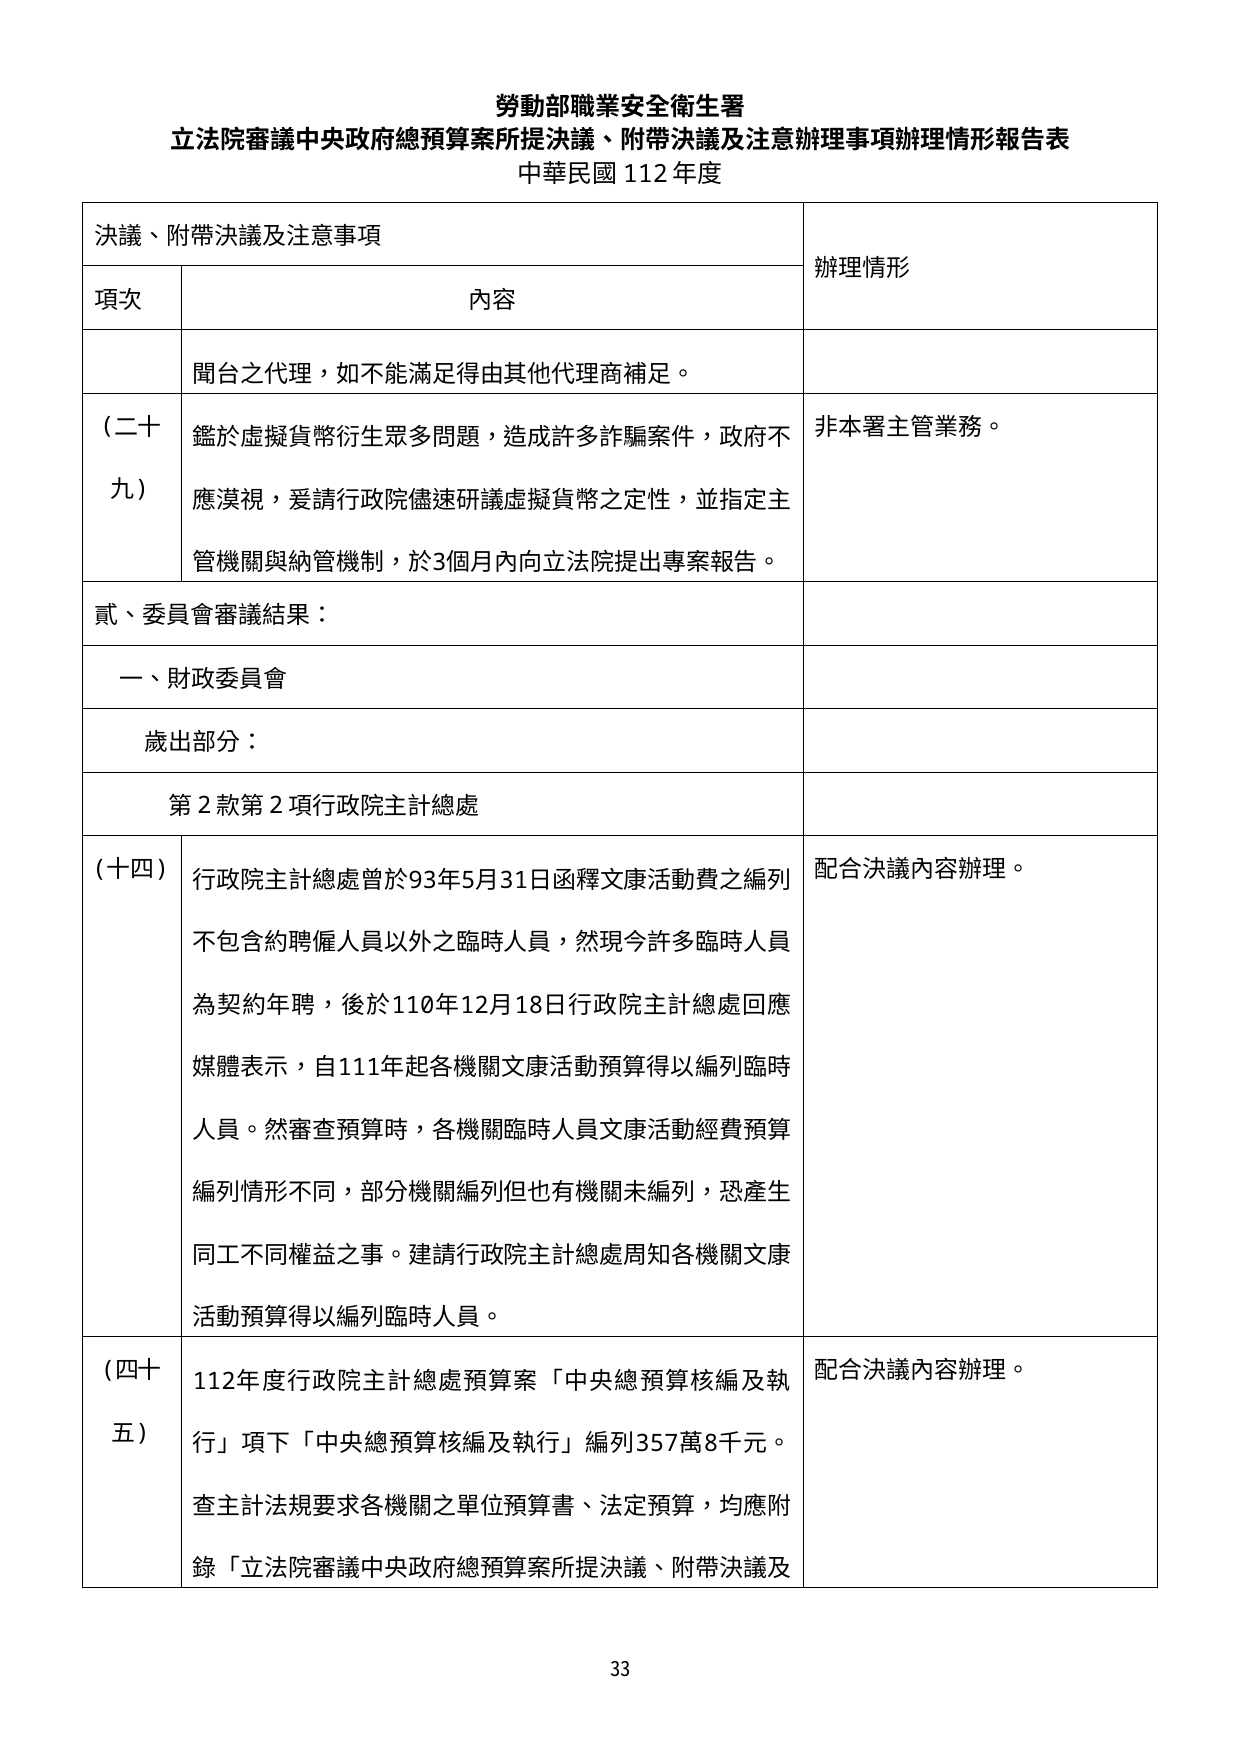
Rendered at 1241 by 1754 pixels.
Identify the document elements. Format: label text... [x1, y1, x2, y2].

table_cell (四十五) [83, 1337, 181, 1587]
table_header 決議、附帶決議及注意事項 [83, 203, 803, 265]
table_cell 非本署主管業務。 [804, 394, 1157, 581]
table_cell [804, 582, 1157, 644]
table_cell [804, 646, 1157, 708]
table_cell 內容 [182, 266, 803, 329]
table_cell 歲出部分： [83, 709, 803, 772]
table_cell 配合決議內容辦理。 [804, 1337, 1157, 1587]
table_cell [83, 330, 181, 392]
table_cell 112年度行政院主計總處預算案「中央總預算核編及執行」項下「中央總預算核編及執行」編列357萬8千元。查主計法規要求各機關之單位預算書、法定預算，均應附錄「立法院審議中央政府總預算案所提決議、附帶決議及 [182, 1337, 803, 1587]
table_cell (十四) [83, 836, 181, 1336]
table_cell 聞台之代理，如不能滿足得由其他代理商補足。 [182, 330, 803, 392]
table_cell 一、財政委員會 [83, 646, 803, 708]
table_cell [804, 773, 1157, 835]
table_cell 鑑於虛擬貨幣衍生眾多問題，造成許多詐騙案件，政府不應漠視，爰請行政院儘速研議虛擬貨幣之定性，並指定主管機關與納管機制，於3個月內向立法院提出專案報告。 [182, 394, 803, 581]
table_header 辦理情形 [804, 203, 1157, 329]
table_cell 貳、委員會審議結果： [83, 582, 803, 644]
table_cell 行政院主計總處曾於93年5月31日函釋文康活動費之編列不包含約聘僱人員以外之臨時人員，然現今許多臨時人員為契約年聘，後於110年12月18日行政院主計總處回應媒體表示，自111年起各機關文康活動預算得以編列臨時人員。然審查預算時，各機關臨時人員文康活動經費預算編列情形不同，部分機關編列但也有機關未編列，恐產生同工不同權益之事。建請行政院主計總處周知各機關文康活動預算得以編列臨時人員。 [182, 836, 803, 1336]
table_cell 項次 [83, 266, 181, 329]
table_cell 第2款第2項行政院主計總處 [83, 773, 803, 835]
table_cell [804, 330, 1157, 392]
table_cell (二十九) [83, 394, 181, 581]
table_cell 配合決議內容辦理。 [804, 836, 1157, 1336]
table_cell [804, 709, 1157, 772]
